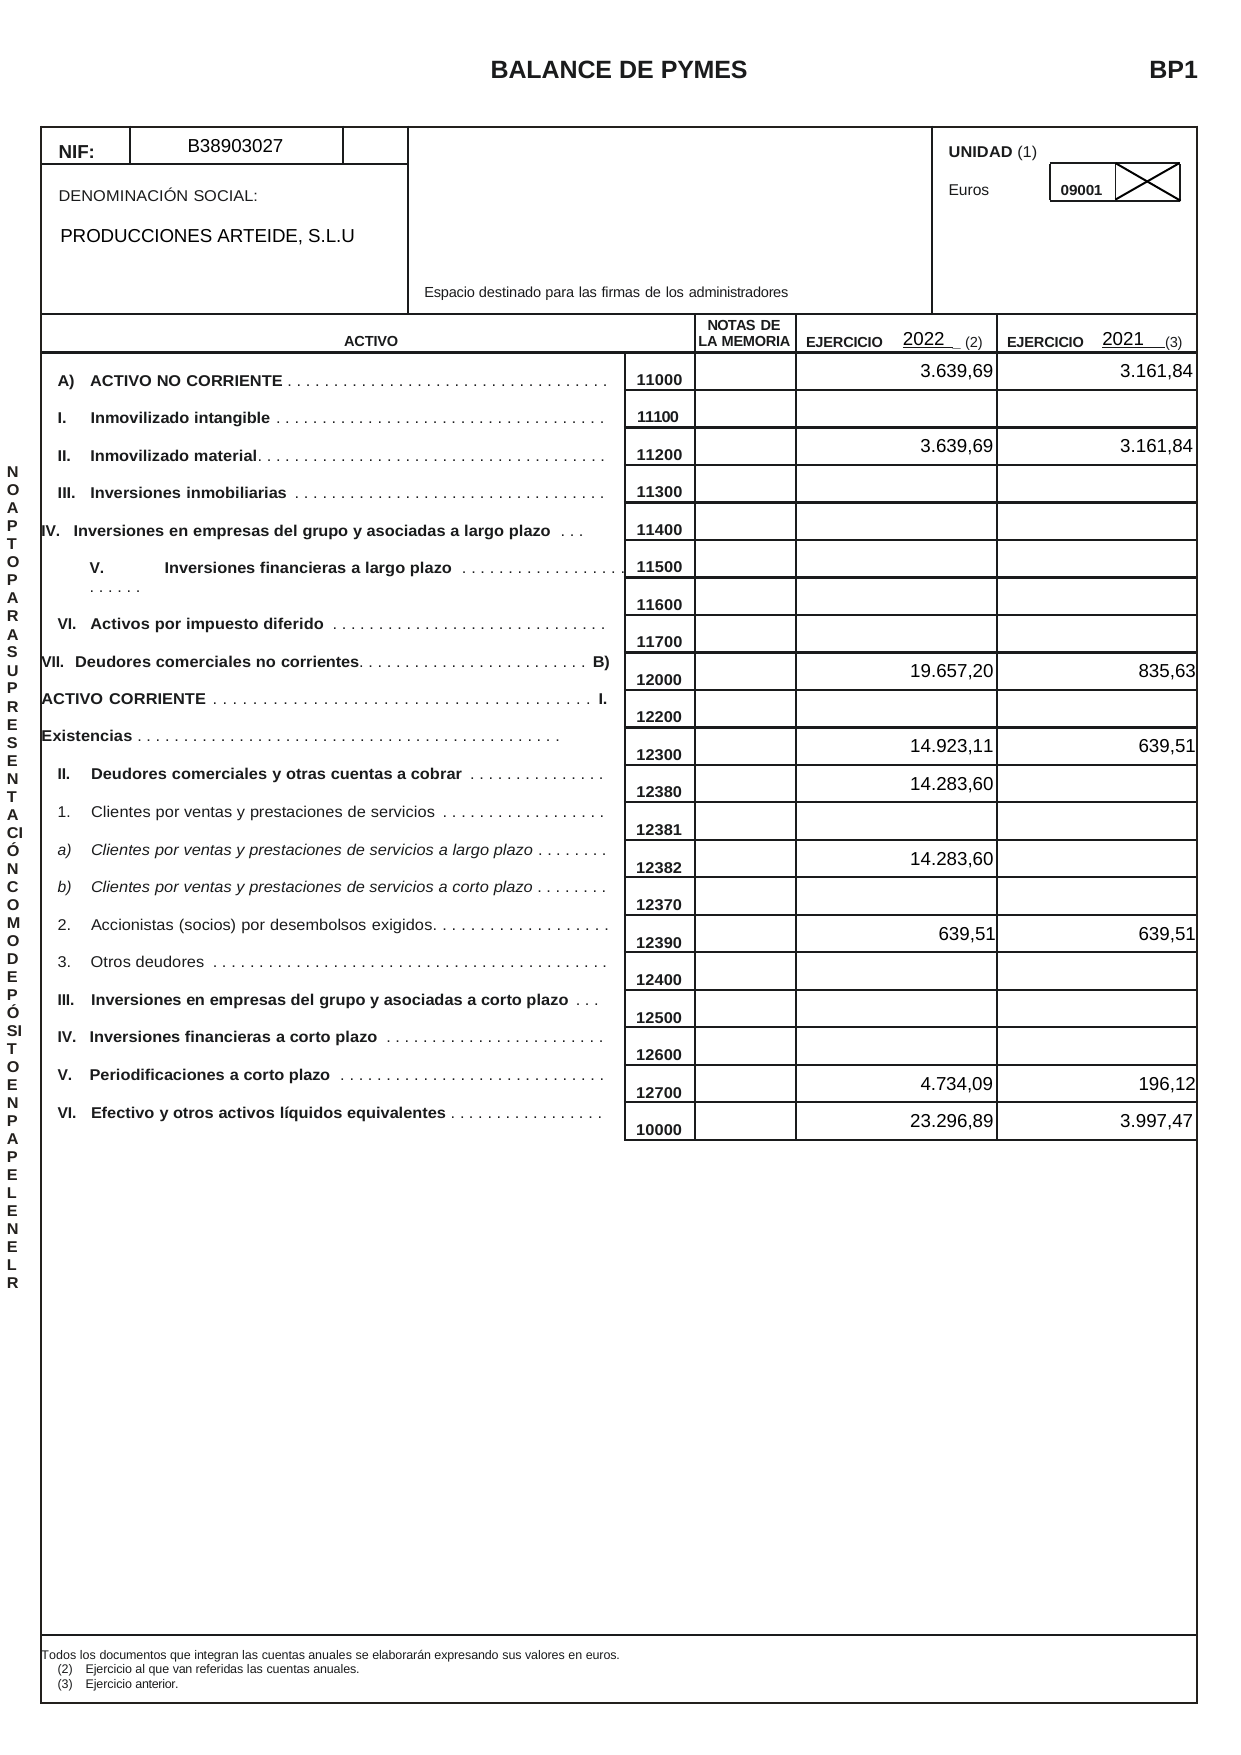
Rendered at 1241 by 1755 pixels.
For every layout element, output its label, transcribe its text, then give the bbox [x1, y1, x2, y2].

table_cell [797, 878, 996, 914]
table_cell DENOMINACIÓN SOCIAL: PRODUCCIONES ARTEIDE, S.L.U [42, 165, 407, 313]
table_cell 639,51 [998, 729, 1196, 764]
table_cell 12400 [626, 953, 694, 989]
table_cell [696, 354, 795, 389]
table_cell [696, 1103, 795, 1139]
table_cell [998, 466, 1196, 501]
table_cell 196,12 [998, 1066, 1196, 1101]
table_cell 23.296,89 [797, 1103, 996, 1139]
table_cell [42, 1139, 1196, 1634]
table_cell 4.734,09 [797, 1066, 996, 1101]
table_cell 12370 [626, 878, 694, 914]
table_cell [696, 579, 795, 614]
table_cell 12600 [626, 1028, 694, 1064]
table_cell [696, 841, 795, 876]
table_cell [998, 579, 1196, 614]
table_cell [696, 803, 795, 839]
table_header Espacio destinado para las firmas de los administradores [409, 128, 931, 313]
table_cell [696, 953, 795, 989]
table_header B38903027 [131, 128, 342, 163]
table_cell 11700 [626, 616, 694, 651]
table_cell [696, 429, 795, 464]
table_cell 639,51 [797, 916, 996, 951]
table_cell A) ACTIVO NO CORRIENTE . . . . . . . . . . . . . . . . . . . . . . . . . . . . . . . . . . . I. Inmovilizado intangible . . . . . . . . . . . . . . . . . . . . . . . . . . . . . . . . . . . . II. Inmovilizado material. . . . . . . . . . . . . . . . . . . . . . . . . . . . . . . . . . . . . . III. Inversiones inmobiliarias . . . . . . . . . . . . . . . . . . . . . . . . . . . . . . . . . . Inversiones en empresas del grupo y asociadas a largo plazo . . . Inversiones financieras a largo plazo . . . . . . . . . . . . . . . . . . . . . . . . Activos por impuesto diferido . . . . . . . . . . . . . . . . . . . . . . . . . . . . . . Deudores comerciales no corrientes. . . . . . . . . . . . . . . . . . . . . . . . . B) ACTIVO CORRIENTE . . . . . . . . . . . . . . . . . . . . . . . . . . . . . . . . . . . . . . I. Existencias . . . . . . . . . . . . . . . . . . . . . . . . . . . . . . . . . . . . . . . . . . . . . . Deudores comerciales y otras cuentas a cobrar . . . . . . . . . . . . . . . Clientes por ventas y prestaciones de servicios . . . . . . . . . . . . . . . . . . Clientes por ventas y prestaciones de servicios a largo plazo . . . . . . . . Clientes por ventas y prestaciones de servicios a corto plazo . . . . . . . . 2. Accionistas (socios) por desembolsos exigidos. . . . . . . . . . . . . . . . . . . 3. Otros deudores . . . . . . . . . . . . . . . . . . . . . . . . . . . . . . . . . . . . . . . . . . . Inversiones en empresas del grupo y asociadas a corto plazo . . . Inversiones financieras a corto plazo . . . . . . . . . . . . . . . . . . . . . . . . Periodificaciones a corto plazo . . . . . . . . . . . . . . . . . . . . . . . . . . . . . Efectivo y otros activos líquidos equivalentes . . . . . . . . . . . . . . . . . TOTAL ACTIVO (A + B) . . . . . . . . . . . . . . . . . . . . . . . . . . . . . . . . . . . . . . . . [42, 354, 624, 1139]
table_cell [998, 841, 1196, 876]
table_cell [696, 1066, 795, 1101]
table_cell 14.923,11 [797, 729, 996, 764]
table_cell 11500 [626, 541, 694, 576]
table_cell [797, 616, 996, 651]
table_cell [797, 391, 996, 426]
table_cell [998, 766, 1196, 801]
table_cell 11200 [626, 429, 694, 464]
table_cell [696, 916, 795, 951]
table_cell 11600 [626, 579, 694, 614]
table_cell 11400 [626, 504, 694, 539]
table_cell [998, 391, 1196, 426]
table_cell [797, 991, 996, 1026]
table_cell [998, 1028, 1196, 1064]
table_cell 3.997,47 [998, 1103, 1196, 1139]
table_cell [797, 691, 996, 726]
table_cell 3.161,84 [998, 429, 1196, 464]
table_cell 639,51 [998, 916, 1196, 951]
table_cell 835,63 [998, 654, 1196, 689]
table_cell [696, 991, 795, 1026]
table_cell EJERCICIO 2021 (3) [998, 315, 1196, 351]
table_cell 3.639,69 [797, 429, 996, 464]
table_cell 11100 [626, 391, 694, 426]
table_cell [797, 1028, 996, 1064]
table_cell [998, 878, 1196, 914]
table_cell 12380 [626, 766, 694, 801]
table_header [344, 128, 407, 163]
text BALANCE DE PYMES BP1 [490, 55, 1241, 84]
table_cell [998, 691, 1196, 726]
table_cell [696, 691, 795, 726]
table_cell [797, 466, 996, 501]
table_cell 11300 [626, 466, 694, 501]
table_cell Todos los documentos que integran las cuentas anuales se elaborarán expresando sus valores en euros. Ejercicio al que van referidas las cuentas anuales. Ejercicio anterior. [42, 1636, 1196, 1702]
table_cell [998, 541, 1196, 576]
table_cell [998, 991, 1196, 1026]
table_cell [696, 654, 795, 689]
table_cell EJERCICIO 2022 _ (2) [797, 315, 996, 351]
table_cell [998, 953, 1196, 989]
table_cell [797, 579, 996, 614]
table_cell [696, 391, 795, 426]
table_cell [797, 504, 996, 539]
table_cell 12700 [626, 1066, 694, 1101]
table_cell 11000 [626, 354, 694, 389]
table_cell [696, 1028, 795, 1064]
table_cell 3.161,84 [998, 354, 1196, 389]
table_cell NOTAS DE LA MEMORIA [696, 315, 795, 351]
table_cell 12000 [626, 654, 694, 689]
table_cell 12382 [626, 841, 694, 876]
table_cell [696, 504, 795, 539]
table_cell 19.657,20 [797, 654, 996, 689]
table_cell [696, 616, 795, 651]
table_cell 12200 [626, 691, 694, 726]
table_cell [797, 953, 996, 989]
table_cell [696, 766, 795, 801]
table_cell 12300 [626, 729, 694, 764]
text NO APTO PARA SU PRESENTACIÓN COMO DEPÓSITO EN PAPEL EN EL REGISTRO MERCANTIL [7, 463, 25, 1291]
table_cell 12381 [626, 803, 694, 839]
table_cell 14.283,60 [797, 841, 996, 876]
table_cell 12500 [626, 991, 694, 1026]
table_header NIF: [42, 128, 129, 163]
table_cell 3.639,69 [797, 354, 996, 389]
table_header UNIDAD (1) Euros 09001 [933, 128, 1196, 313]
table_cell [797, 803, 996, 839]
table_cell [998, 504, 1196, 539]
table_cell [797, 541, 996, 576]
table_cell [998, 803, 1196, 839]
table_cell [696, 541, 795, 576]
table_cell [696, 466, 795, 501]
table_cell [696, 878, 795, 914]
table_cell [696, 729, 795, 764]
table_cell 10000 [626, 1103, 694, 1139]
table_cell 14.283,60 [797, 766, 996, 801]
table_cell [998, 616, 1196, 651]
table_cell 12390 [626, 916, 694, 951]
table_cell ACTIVO [42, 315, 694, 351]
